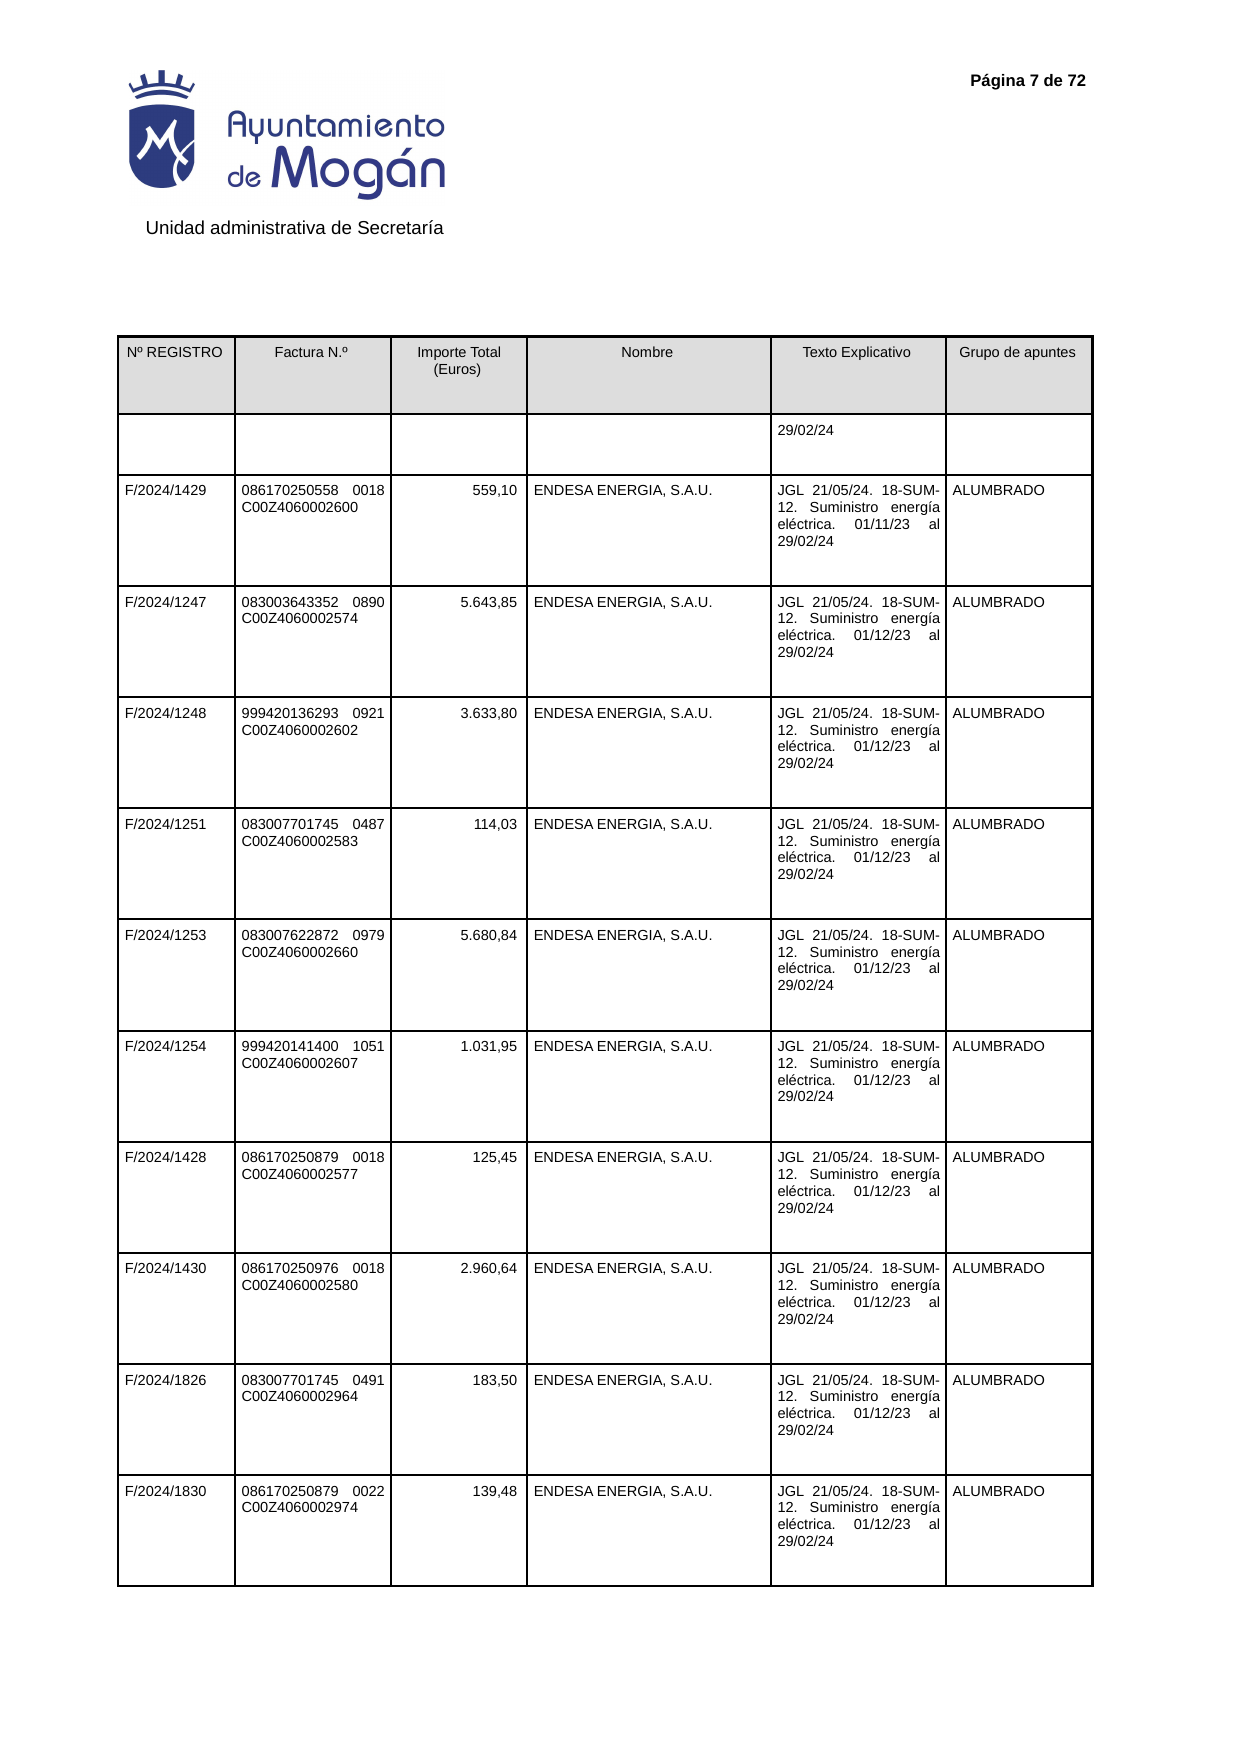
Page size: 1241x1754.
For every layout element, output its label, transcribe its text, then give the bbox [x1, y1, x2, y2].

table_cell ENDESA ENERGIA, S.A.U. [528, 698, 770, 807]
table_cell 086170250976 0018 C00Z4060002580 [236, 1254, 390, 1363]
table_cell JGL 21/05/24. 18-SUM-12. Suministro energía eléctrica. 01/12/23 al 29/02/24 [772, 587, 945, 696]
table_cell F/2024/1251 [119, 809, 234, 918]
table_cell ENDESA ENERGIA, S.A.U. [528, 1365, 770, 1474]
table_header Texto Explicativo [772, 338, 945, 413]
table_cell JGL 21/05/24. 18-SUM-12. Suministro energía eléctrica. 01/12/23 al 29/02/24 [772, 1365, 945, 1474]
table_cell 559,10 [392, 476, 526, 585]
table_cell F/2024/1247 [119, 587, 234, 696]
table_cell ENDESA ENERGIA, S.A.U. [528, 1032, 770, 1141]
table_cell ALUMBRADO [947, 698, 1091, 807]
table_cell JGL 21/05/24. 18-SUM-12. Suministro energía eléctrica. 01/12/23 al 29/02/24 [772, 698, 945, 807]
table_cell 29/02/24 [772, 415, 945, 474]
table_cell ENDESA ENERGIA, S.A.U. [528, 1476, 770, 1585]
table_cell ALUMBRADO [947, 1032, 1091, 1141]
table_cell 086170250879 0018 C00Z4060002577 [236, 1143, 390, 1252]
table_cell 083003643352 0890 C00Z4060002574 [236, 587, 390, 696]
picture [128, 70, 445, 206]
table_cell 139,48 [392, 1476, 526, 1585]
table_cell [392, 415, 526, 474]
table_cell ENDESA ENERGIA, S.A.U. [528, 809, 770, 918]
table_header Importe Total (Euros) [392, 338, 526, 413]
table_cell F/2024/1830 [119, 1476, 234, 1585]
table_header Nombre [528, 338, 770, 413]
table_cell ALUMBRADO [947, 587, 1091, 696]
table_cell [528, 415, 770, 474]
table_cell ALUMBRADO [947, 1365, 1091, 1474]
table_cell JGL 21/05/24. 18-SUM-12. Suministro energía eléctrica. 01/12/23 al 29/02/24 [772, 920, 945, 1029]
table_header Factura N.º [236, 338, 390, 413]
table_cell 3.633,80 [392, 698, 526, 807]
table_cell ENDESA ENERGIA, S.A.U. [528, 920, 770, 1029]
table_cell 114,03 [392, 809, 526, 918]
table_cell JGL 21/05/24. 18-SUM-12. Suministro energía eléctrica. 01/12/23 al 29/02/24 [772, 1476, 945, 1585]
table_cell [947, 415, 1091, 474]
table_cell ENDESA ENERGIA, S.A.U. [528, 476, 770, 585]
table_cell F/2024/1248 [119, 698, 234, 807]
table_cell F/2024/1826 [119, 1365, 234, 1474]
table_cell F/2024/1430 [119, 1254, 234, 1363]
table_cell F/2024/1253 [119, 920, 234, 1029]
table_cell 183,50 [392, 1365, 526, 1474]
table_header Nº REGISTRO [119, 338, 234, 413]
table_cell 083007622872 0979 C00Z4060002660 [236, 920, 390, 1029]
table_cell F/2024/1254 [119, 1032, 234, 1141]
table_cell ALUMBRADO [947, 1254, 1091, 1363]
table_cell JGL 21/05/24. 18-SUM-12. Suministro energía eléctrica. 01/12/23 al 29/02/24 [772, 1143, 945, 1252]
table_header Grupo de apuntes [947, 338, 1091, 413]
table_cell 5.680,84 [392, 920, 526, 1029]
table_cell ENDESA ENERGIA, S.A.U. [528, 1143, 770, 1252]
table_cell ALUMBRADO [947, 1143, 1091, 1252]
table_cell ALUMBRADO [947, 809, 1091, 918]
table_cell ALUMBRADO [947, 1476, 1091, 1585]
table_cell 086170250558 0018 C00Z4060002600 [236, 476, 390, 585]
table_cell F/2024/1429 [119, 476, 234, 585]
table_cell ENDESA ENERGIA, S.A.U. [528, 1254, 770, 1363]
table_cell 5.643,85 [392, 587, 526, 696]
table_cell [119, 415, 234, 474]
table_cell [236, 415, 390, 474]
table_cell 999420136293 0921 C00Z4060002602 [236, 698, 390, 807]
table_cell F/2024/1428 [119, 1143, 234, 1252]
table_cell ALUMBRADO [947, 476, 1091, 585]
table_cell 083007701745 0487 C00Z4060002583 [236, 809, 390, 918]
table_cell ALUMBRADO [947, 920, 1091, 1029]
table_cell 086170250879 0022 C00Z4060002974 [236, 1476, 390, 1585]
table_cell 083007701745 0491 C00Z4060002964 [236, 1365, 390, 1474]
table_cell 999420141400 1051 C00Z4060002607 [236, 1032, 390, 1141]
table_cell 1.031,95 [392, 1032, 526, 1141]
table_cell JGL 21/05/24. 18-SUM-12. Suministro energía eléctrica. 01/12/23 al 29/02/24 [772, 1032, 945, 1141]
table_cell JGL 21/05/24. 18-SUM-12. Suministro energía eléctrica. 01/11/23 al 29/02/24 [772, 476, 945, 585]
table_cell ENDESA ENERGIA, S.A.U. [528, 587, 770, 696]
table_cell JGL 21/05/24. 18-SUM-12. Suministro energía eléctrica. 01/12/23 al 29/02/24 [772, 809, 945, 918]
table_cell JGL 21/05/24. 18-SUM-12. Suministro energía eléctrica. 01/12/23 al 29/02/24 [772, 1254, 945, 1363]
table_cell 125,45 [392, 1143, 526, 1252]
table_cell 2.960,64 [392, 1254, 526, 1363]
